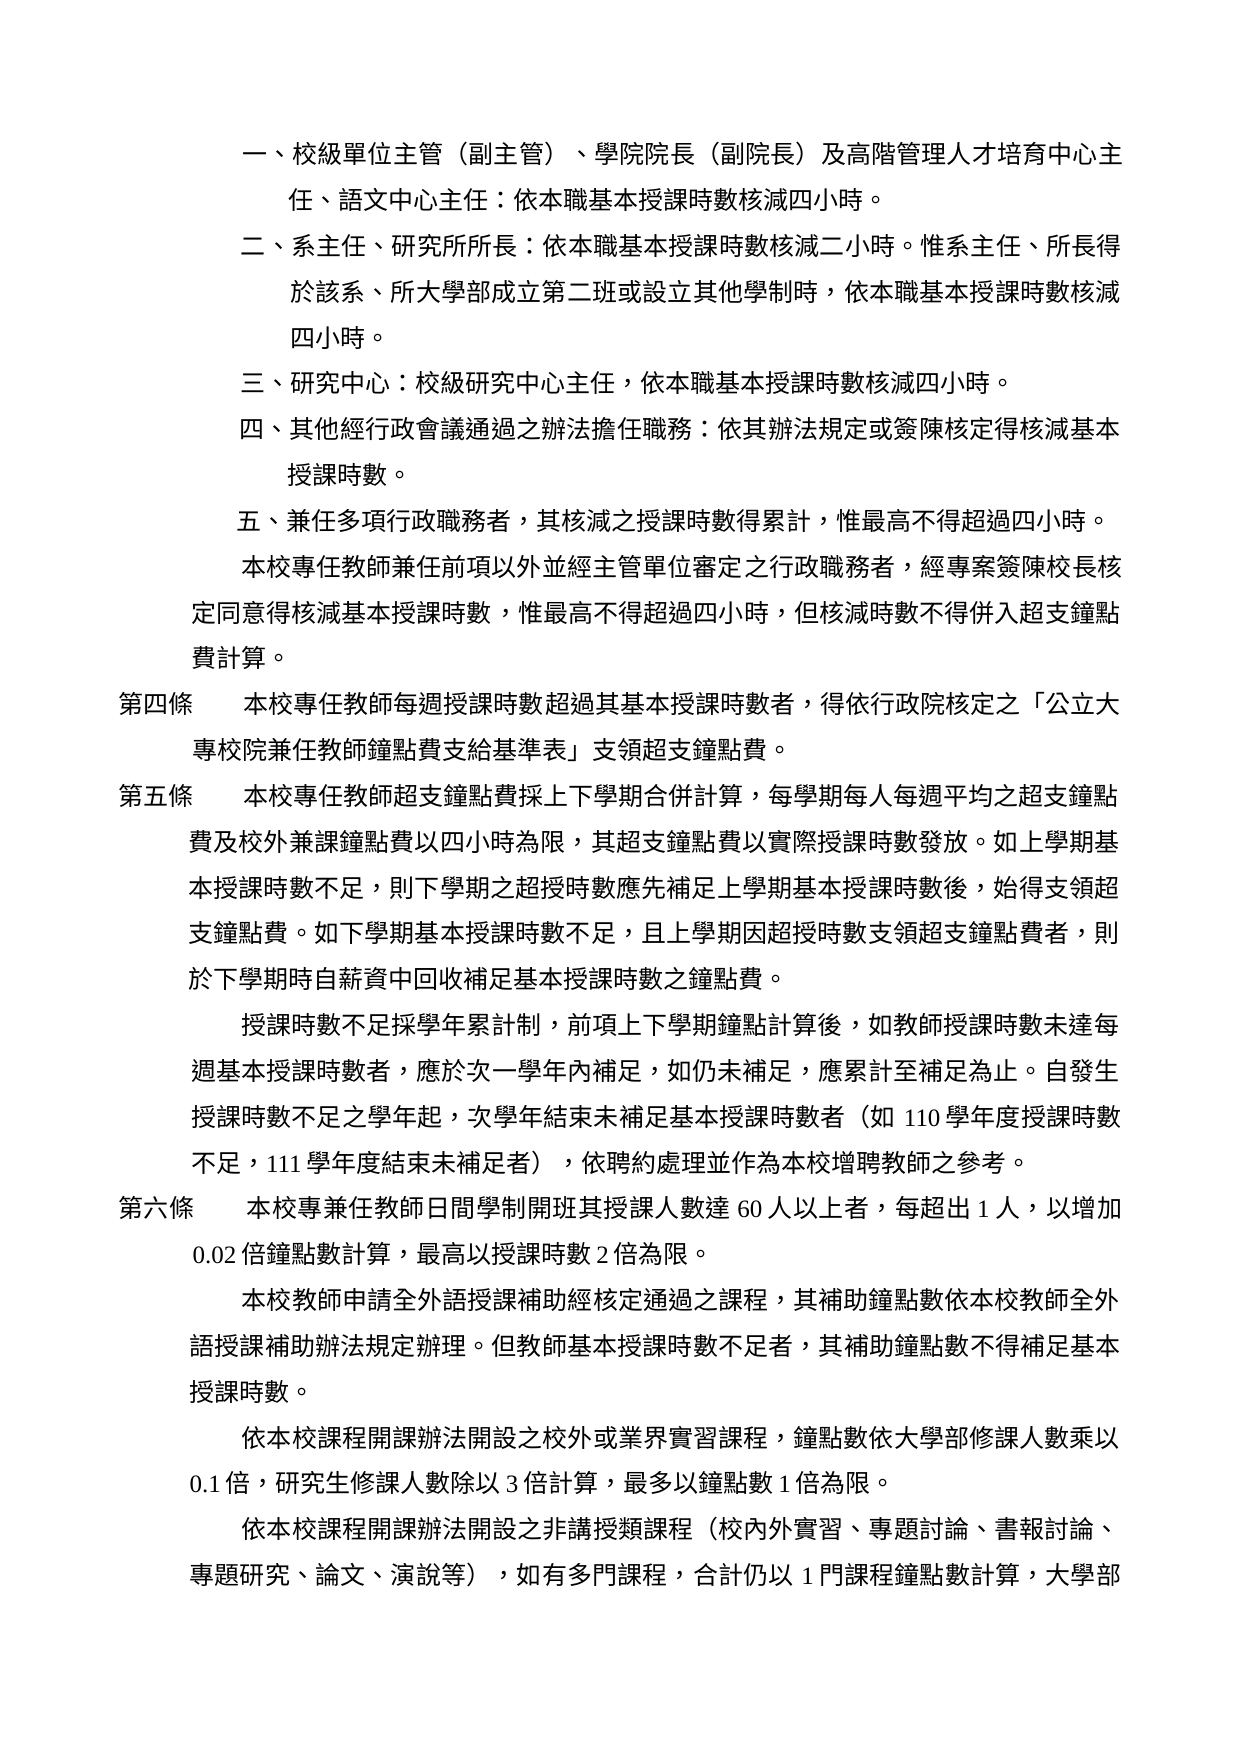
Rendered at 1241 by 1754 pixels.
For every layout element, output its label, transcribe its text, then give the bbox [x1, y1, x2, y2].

text 第四條 本校專任教師每週授課時數超過其基本授課時數者，得依行政院核定之「公立大專校院兼任教師鐘點費支給基準表」支領超支鐘點費。 [118, 677, 1122, 769]
text 三、研究中心：校級研究中心主任，依本職基本授課時數核減四小時。 [241, 356, 1124, 402]
text 本校專任教師兼任前項以外並經主管單位審定之行政職務者，經專案簽陳校長核定同意得核減基本授課時數，惟最高不得超過四小時，但核減時數不得併入超支鐘點費計算。 [191, 539, 1122, 677]
text 一、校級單位主管（副主管）、學院院長（副院長）及高階管理人才培育中心主任、語文中心主任：依本職基本授課時數核減四小時。 [242, 127, 1124, 219]
text 依本校課程開課辦法開設之校外或業界實習課程，鐘點數依大學部修課人數乘以0.1倍，研究生修課人數除以3倍計算，最多以鐘點數1倍為限。 [189, 1410, 1122, 1502]
text 第五條 本校專任教師超支鐘點費採上下學期合併計算，每學期每人每週平均之超支鐘點費及校外兼課鐘點費以四小時為限，其超支鐘點費以實際授課時數發放。如上學期基本授課時數不足，則下學期之超授時數應先補足上學期基本授課時數後，始得支領超支鐘點費。如下學期基本授課時數不足，且上學期因超授時數支領超支鐘點費者，則於下學期時自薪資中回收補足基本授課時數之鐘點費。 [118, 769, 1122, 998]
text 依本校課程開課辦法開設之非講授類課程（校內外實習、專題討論、書報討論、專題研究、論文、演說等），如有多門課程，合計仍以1門課程鐘點數計算，大學部 [189, 1502, 1122, 1594]
text 四、其他經行政會議通過之辦法擔任職務：依其辦法規定或簽陳核定得核減基本授課時數。 [239, 402, 1124, 494]
text 本校教師申請全外語授課補助經核定通過之課程，其補助鐘點數依本校教師全外語授課補助辦法規定辦理。但教師基本授課時數不足者，其補助鐘點數不得補足基本授課時數。 [189, 1273, 1122, 1410]
text 授課時數不足採學年累計制，前項上下學期鐘點計算後，如教師授課時數未達每週基本授課時數者，應於次一學年內補足，如仍未補足，應累計至補足為止。自發生授課時數不足之學年起，次學年結束未補足基本授課時數者（如110學年度授課時數不足，111學年度結束未補足者），依聘約處理並作為本校增聘教師之參考。 [191, 998, 1122, 1181]
text 第六條 本校專兼任教師日間學制開班其授課人數達60人以上者，每超出1人，以增加0.02倍鐘點數計算，最高以授課時數2倍為限。 [118, 1181, 1122, 1273]
text 五、兼任多項行政職務者，其核減之授課時數得累計，惟最高不得超過四小時。 [236, 494, 1124, 539]
text 二、系主任、研究所所長：依本職基本授課時數核減二小時。惟系主任、所長得於該系、所大學部成立第二班或設立其他學制時，依本職基本授課時數核減四小時。 [241, 219, 1124, 356]
